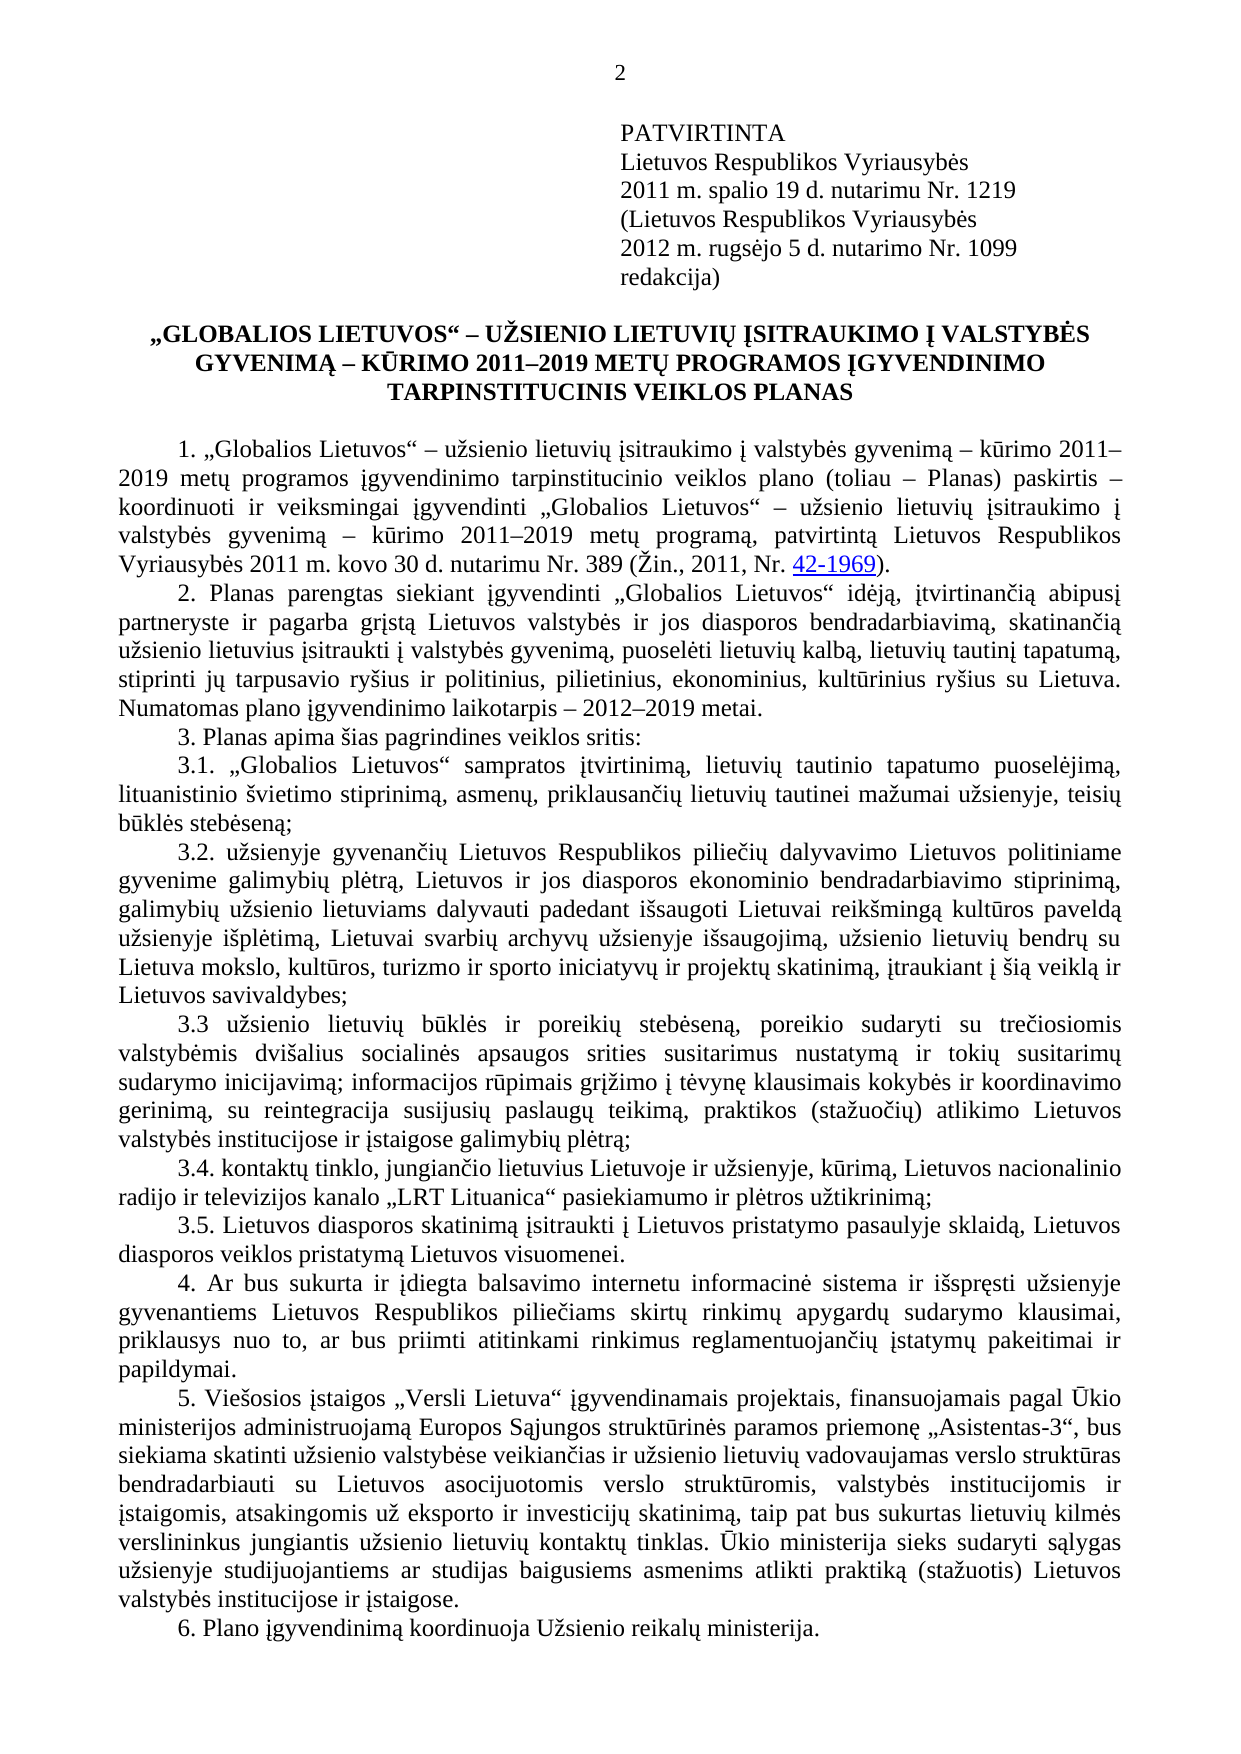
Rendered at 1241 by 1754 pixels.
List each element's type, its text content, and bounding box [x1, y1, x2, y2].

text 3. Planas apima šias pagrindines veiklos sritis: [118, 722, 1122, 751]
text 2. Planas parengtas siekiant įgyvendinti „Globalios Lietuvos“ idėją, įtvirtinančią abipusį partneryste ir pagarba grįstą Lietuvos valstybės ir jos diasporos bendradarbiavimą, skatinančią užsienio lietuvius įsitraukti į valstybės gyvenimą, puoselėti lietuvių kalbą, lietuvių tautinį tapatumą, stiprinti jų tarpusavio ryšius ir politinius, pilietinius, ekonominius, kultūrinius ryšius su Lietuva. Numatomas plano įgyvendinimo laikotarpis – 2012–2019 metai. [118, 578, 1122, 722]
text 1. „Globalios Lietuvos“ – užsienio lietuvių įsitraukimo į valstybės gyvenimą – kūrimo 2011–2019 metų programos įgyvendinimo tarpinstitucinio veiklos plano (toliau – Planas) paskirtis – koordinuoti ir veiksmingai įgyvendinti „Globalios Lietuvos“ – užsienio lietuvių įsitraukimo į valstybės gyvenimą – kūrimo 2011–2019 metų programą, patvirtintą Lietuvos Respublikos Vyriausybės 2011 m. kovo 30 d. nutarimu Nr. 389 (Žin., 2011, Nr. 42-1969). [118, 434, 1122, 578]
text 4. Ar bus sukurta ir įdiegta balsavimo internetu informacinė sistema ir išspręsti užsienyje gyvenantiems Lietuvos Respublikos piliečiams skirtų rinkimų apygardų sudarymo klausimai, priklausys nuo to, ar bus priimti atitinkami rinkimus reglamentuojančių įstatymų pakeitimai ir papildymai. [118, 1268, 1122, 1383]
text PATVIRTINTA [620, 118, 1122, 147]
text 2011 m. spalio 19 d. nutarimu Nr. 1219 [620, 176, 1122, 204]
text 3.1. „Globalios Lietuvos“ sampratos įtvirtinimą, lietuvių tautinio tapatumo puoselėjimą, lituanistinio švietimo stiprinimą, asmenų, priklausančių lietuvių tautinei mažumai užsienyje, teisių būklės stebėseną; [118, 751, 1122, 837]
text 3.2. užsienyje gyvenančių Lietuvos Respublikos piliečių dalyvavimo Lietuvos politiniame gyvenime galimybių plėtrą, Lietuvos ir jos diasporos ekonominio bendradarbiavimo stiprinimą, galimybių užsienio lietuviams dalyvauti padedant išsaugoti Lietuvai reikšmingą kultūros paveldą užsienyje išplėtimą, Lietuvai svarbių archyvų užsienyje išsaugojimą, užsienio lietuvių bendrų su Lietuva mokslo, kultūros, turizmo ir sporto iniciatyvų ir projektų skatinimą, įtraukiant į šią veiklą ir Lietuvos savivaldybes; [118, 837, 1122, 1009]
text 5. Viešosios įstaigos „Versli Lietuva“ įgyvendinamais projektais, finansuojamais pagal Ūkio ministerijos administruojamą Europos Sąjungos struktūrinės paramos priemonę „Asistentas-3“, bus siekiama skatinti užsienio valstybėse veikiančias ir užsienio lietuvių vadovaujamas verslo struktūras bendradarbiauti su Lietuvos asocijuotomis verslo struktūromis, valstybės institucijomis ir įstaigomis, atsakingomis už eksporto ir investicijų skatinimą, taip pat bus sukurtas lietuvių kilmės verslininkus jungiantis užsienio lietuvių kontaktų tinklas. Ūkio ministerija sieks sudaryti sąlygas užsienyje studijuojantiems ar studijas baigusiems asmenims atlikti praktiką (stažuotis) Lietuvos valstybės institucijose ir įstaigose. [118, 1383, 1122, 1613]
text „GLOBALIOS LIETUVOS“ – UŽSIENIO LIETUVIŲ ĮSITRAUKIMO Į VALSTYBĖS GYVENIMĄ – KŪRIMO 2011–2019 METŲ PROGRAMOS ĮGYVENDINIMO TARPINSTITUCINIS VEIKLOS PLANAS [118, 319, 1122, 406]
text 3.5. Lietuvos diasporos skatinimą įsitraukti į Lietuvos pristatymo pasaulyje sklaidą, Lietuvos diasporos veiklos pristatymą Lietuvos visuomenei. [118, 1211, 1122, 1268]
text 6. Plano įgyvendinimą koordinuoja Užsienio reikalų ministerija. [118, 1613, 1122, 1642]
text 2012 m. rugsėjo 5 d. nutarimo Nr. 1099 redakcija) [620, 233, 1122, 291]
text (Lietuvos Respublikos Vyriausybės [620, 204, 1122, 233]
text Lietuvos Respublikos Vyriausybės [620, 147, 1122, 176]
text 3.3 užsienio lietuvių būklės ir poreikių stebėseną, poreikio sudaryti su trečiosiomis valstybėmis dvišalius socialinės apsaugos srities susitarimus nustatymą ir tokių susitarimų sudarymo inicijavimą; informacijos rūpimais grįžimo į tėvynę klausimais kokybės ir koordinavimo gerinimą, su reintegracija susijusių paslaugų teikimą, praktikos (stažuočių) atlikimo Lietuvos valstybės institucijose ir įstaigose galimybių plėtrą; [118, 1009, 1122, 1153]
text 3.4. kontaktų tinklo, jungiančio lietuvius Lietuvoje ir užsienyje, kūrimą, Lietuvos nacionalinio radijo ir televizijos kanalo „LRT Lituanica“ pasiekiamumo ir plėtros užtikrinimą; [118, 1153, 1122, 1211]
